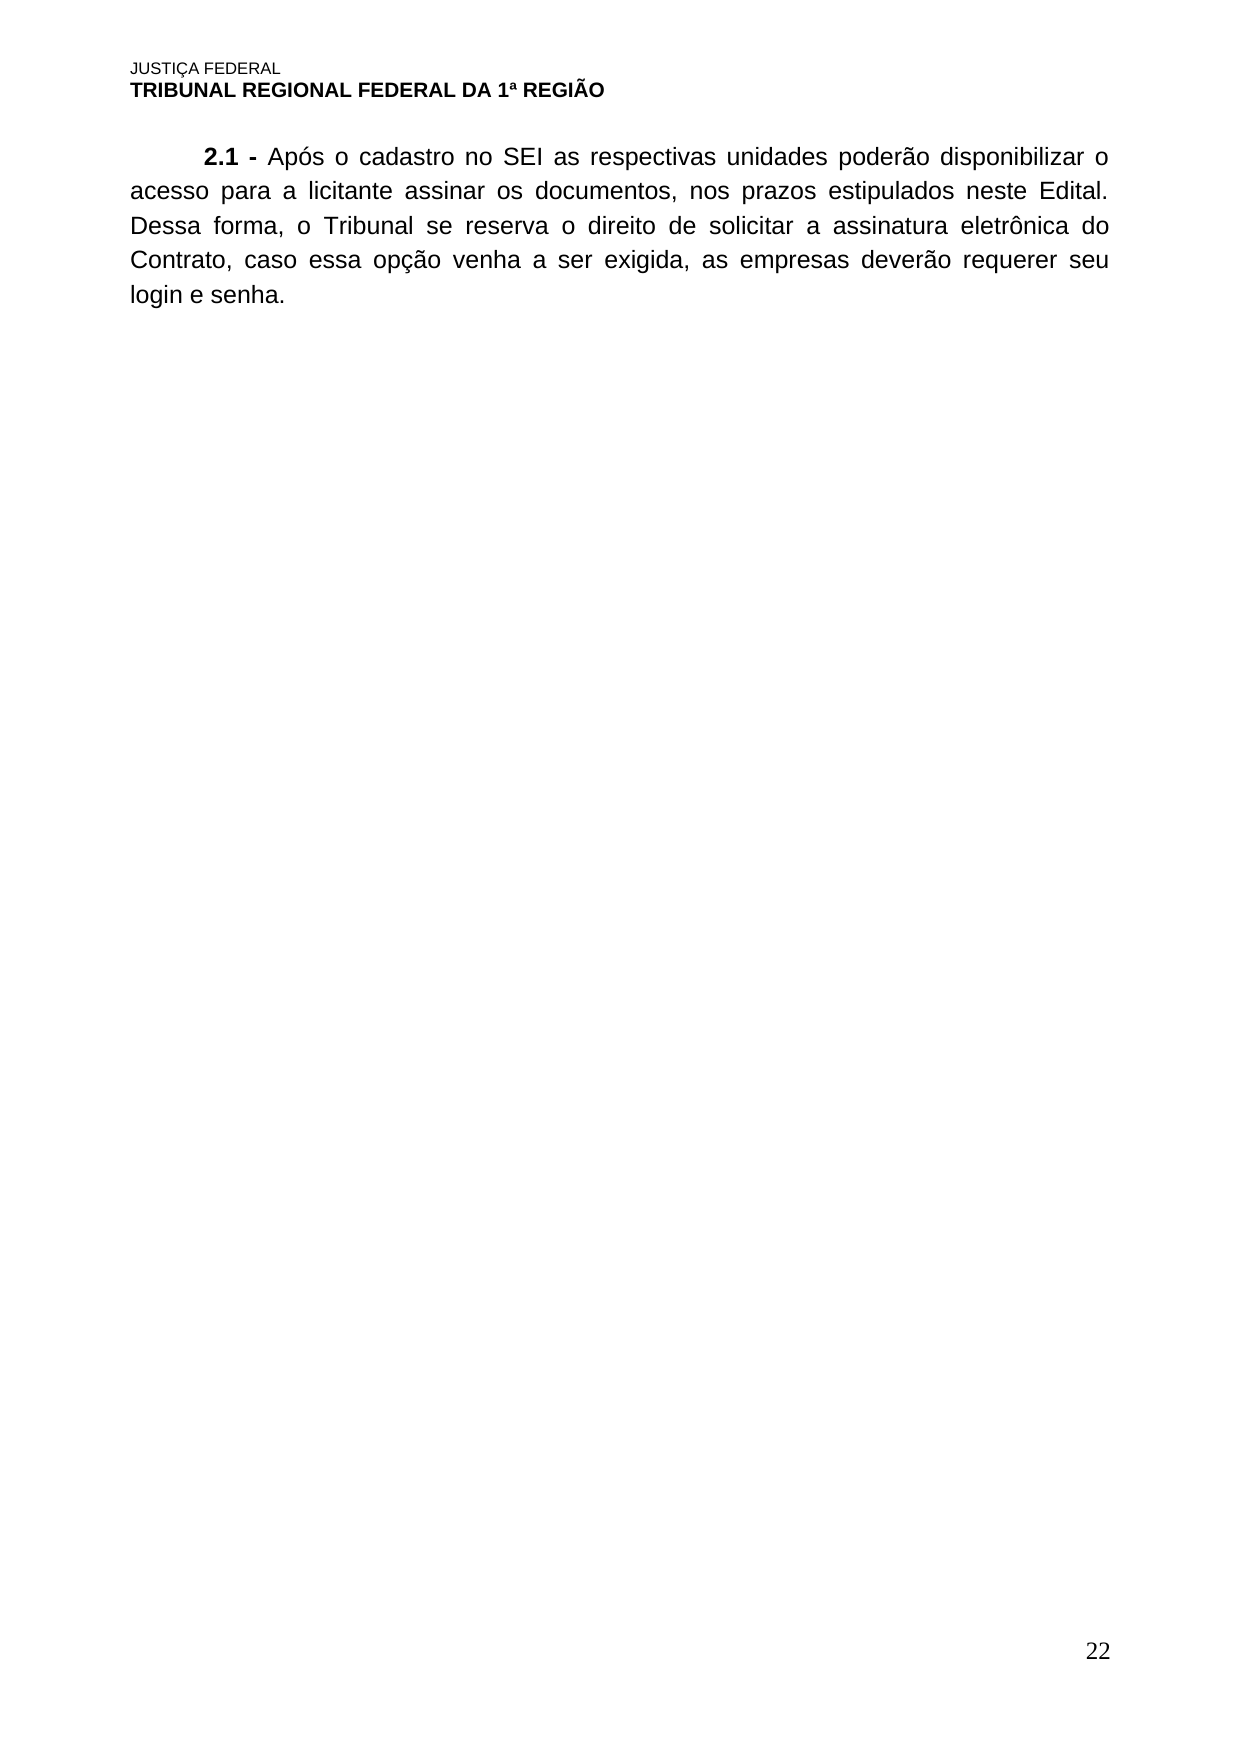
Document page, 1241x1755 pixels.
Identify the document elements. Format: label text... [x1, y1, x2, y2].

text 2.1 - Após o cadastro no SEI as respectivas unidades poderão disponibilizar o acesso para a licitante assinar os documentos, nos prazos estipulados neste Edital. Dessa forma, o Tribunal se reserva o direito de solicitar a assinatura eletrônica do Contrato, caso essa opção venha a ser exigida, as empresas deverão requerer seu login e senha. [130, 142, 1110, 308]
